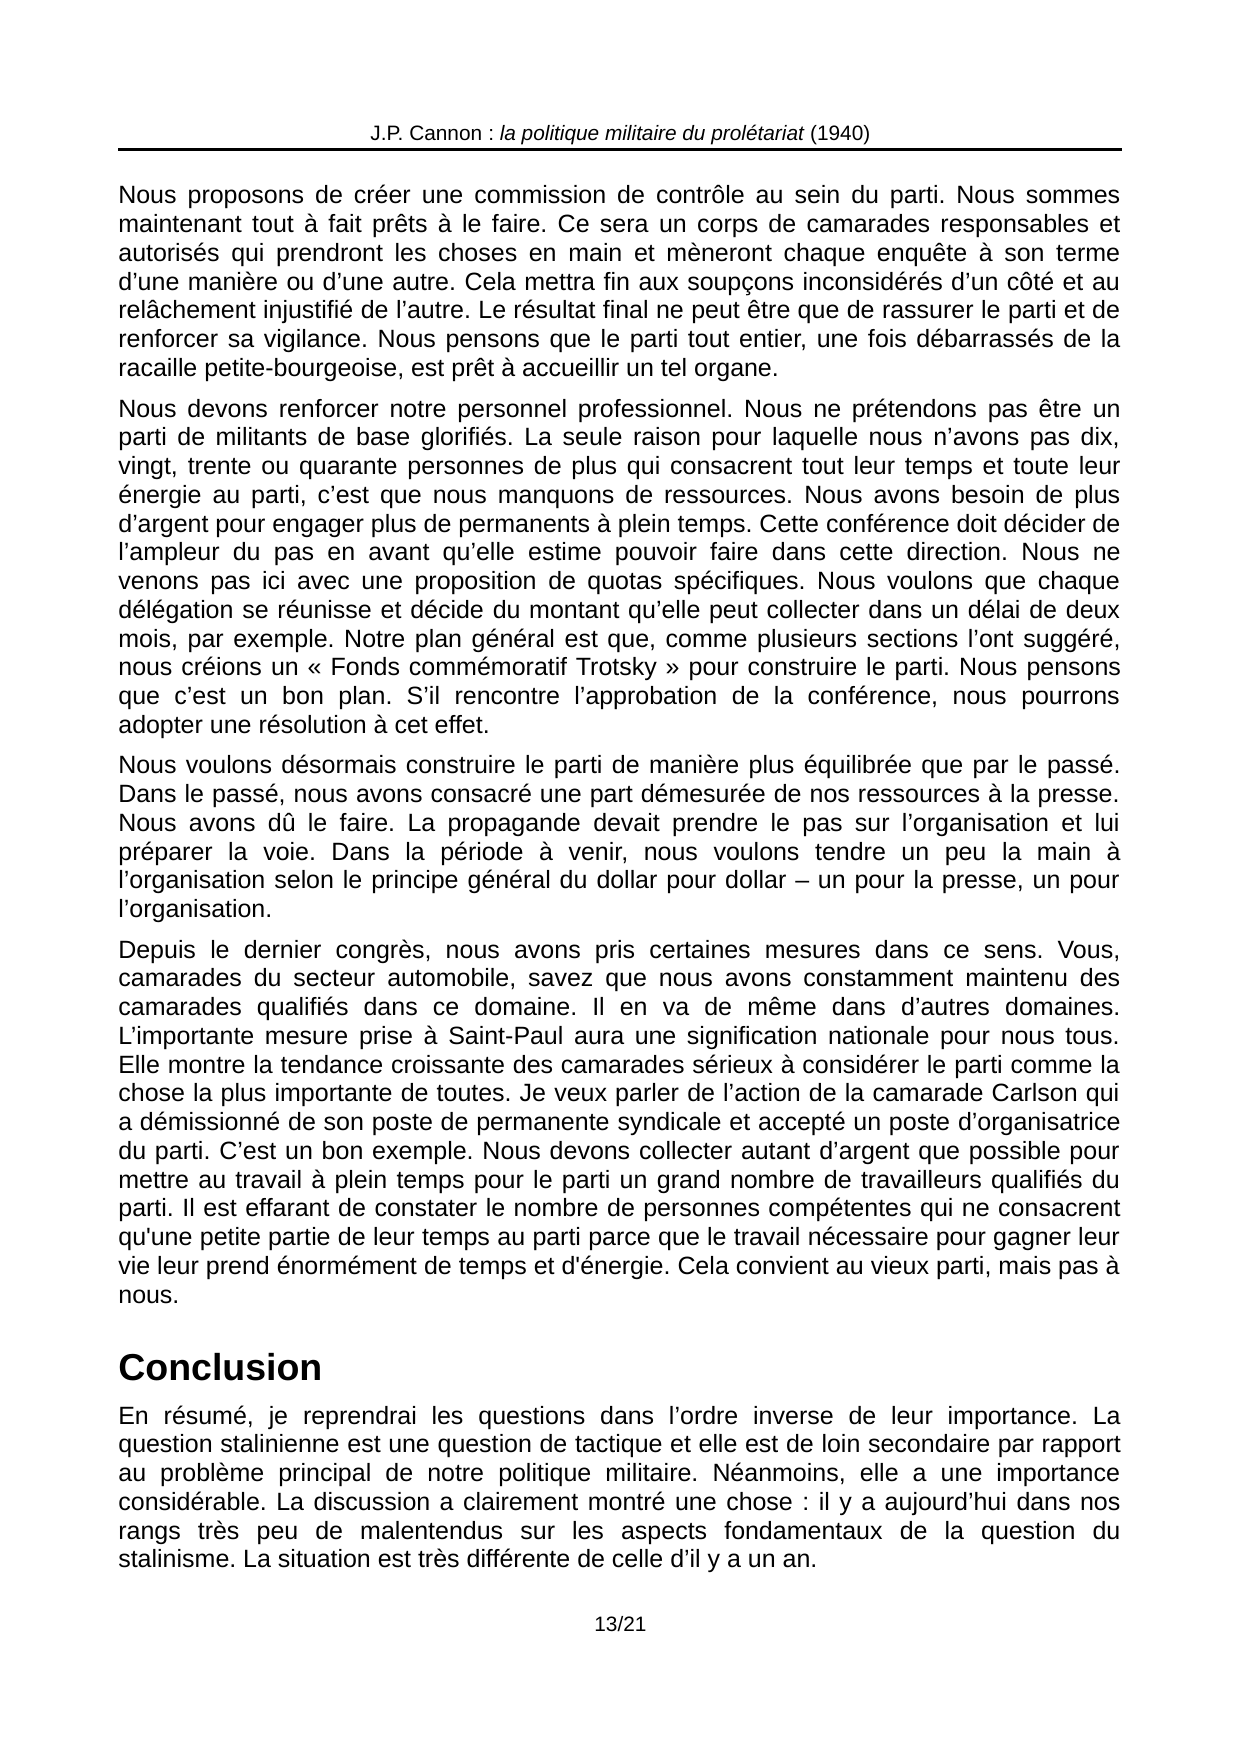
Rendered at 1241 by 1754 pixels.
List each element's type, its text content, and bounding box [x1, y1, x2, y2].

text Nous voulons désormais construire le parti de manière plus équilibrée que par le passé. Dans le passé, nous avons consacré une part démesurée de nos ressources à la presse. Nous avons dû le faire. La propagande devait prendre le pas sur l’organisation et lui préparer la voie. Dans la période à venir, nous voulons tendre un peu la main à l’organisation selon le principe général du dollar pour dollar – un pour la presse, un pour l’organisation. [118, 750, 1122, 923]
text Nous devons renforcer notre personnel professionnel. Nous ne prétendons pas être un parti de militants de base glorifiés. La seule raison pour laquelle nous n’avons pas dix, vingt, trente ou quarante personnes de plus qui consacrent tout leur temps et toute leur énergie au parti, c’est que nous manquons de ressources. Nous avons besoin de plus d’argent pour engager plus de permanents à plein temps. Cette conférence doit décider de l’ampleur du pas en avant qu’elle estime pouvoir faire dans cette direction. Nous ne venons pas ici avec une proposition de quotas spécifiques. Nous voulons que chaque délégation se réunisse et décide du montant qu’elle peut collecter dans un délai de deux mois, par exemple. Notre plan général est que, comme plusieurs sections l’ont suggéré, nous créions un « Fonds commémoratif Trotsky » pour construire le parti. Nous pensons que c’est un bon plan. S’il rencontre l’approbation de la conférence, nous pourrons adopter une résolution à cet effet. [118, 393, 1122, 738]
text Depuis le dernier congrès, nous avons pris certaines mesures dans ce sens. Vous, camarades du secteur automobile, savez que nous avons constamment maintenu des camarades qualifiés dans ce domaine. Il en va de même dans d’autres domaines. L’importante mesure prise à Saint-Paul aura une signification nationale pour nous tous. Elle montre la tendance croissante des camarades sérieux à considérer le parti comme la chose la plus importante de toutes. Je veux parler de l’action de la camarade Carlson qui a démissionné de son poste de permanente syndicale et accepté un poste d’organisatrice du parti. C’est un bon exemple. Nous devons collecter autant d’argent que possible pour mettre au travail à plein temps pour le parti un grand nombre de travailleurs qualifiés du parti. Il est effarant de constater le nombre de personnes compétentes qui ne consacrent qu'une petite partie de leur temps au parti parce que le travail nécessaire pour gagner leur vie leur prend énormément de temps et d'énergie. Cela convient au vieux parti, mais pas à nous. [118, 934, 1122, 1308]
subtitle Conclusion [118, 1345, 1122, 1388]
text Nous proposons de créer une commission de contrôle au sein du parti. Nous sommes maintenant tout à fait prêts à le faire. Ce sera un corps de camarades responsables et autorisés qui prendront les choses en main et mèneront chaque enquête à son terme d’une manière ou d’une autre. Cela mettra fin aux soupçons inconsidérés d’un côté et au relâchement injustifié de l’autre. Le résultat final ne peut être que de rassurer le parti et de renforcer sa vigilance. Nous pensons que le parti tout entier, une fois débarrassés de la racaille petite-bourgeoise, est prêt à accueillir un tel organe. [118, 181, 1122, 382]
text En résumé, je reprendrai les questions dans l’ordre inverse de leur importance. La question stalinienne est une question de tactique et elle est de loin secondaire par rapport au problème principal de notre politique militaire. Néanmoins, elle a une importance considérable. La discussion a clairement montré une chose : il y a aujourd’hui dans nos rangs très peu de malentendus sur les aspects fondamentaux de la question du stalinisme. La situation est très différente de celle d’il y a un an. [118, 1401, 1122, 1573]
